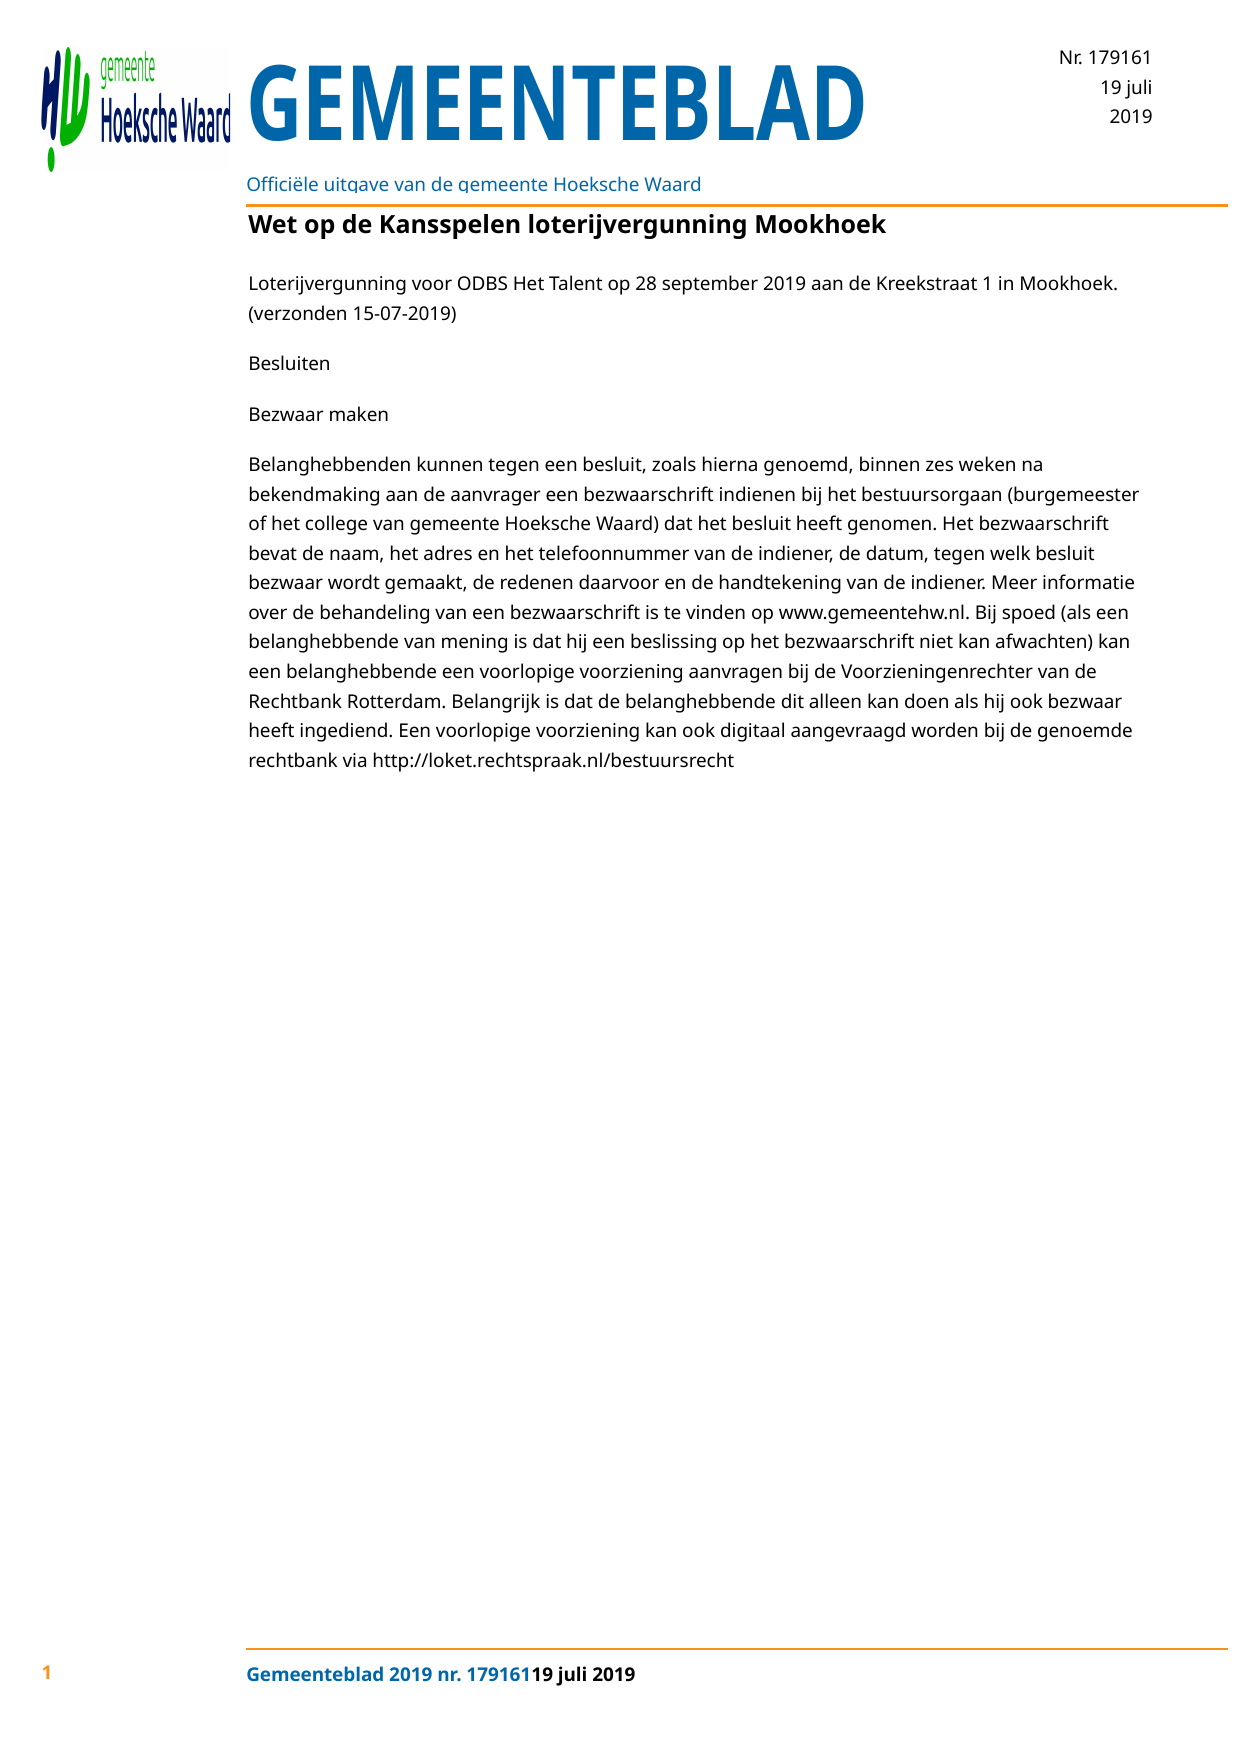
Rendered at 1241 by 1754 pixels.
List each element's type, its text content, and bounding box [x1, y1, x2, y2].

picture [41, 47, 231, 172]
text Loterijvergunning voor ODBS Het Talent op 28 september 2019 aan de Kreekstraat 1 in Mookhoek. (verzonden 15-07-2019) [248, 270, 1152, 326]
text Wet op de Kansspelen loterijvergunning Mookhoek [248, 207, 1152, 241]
text Belanghebbenden kunnen tegen een besluit, zoals hierna genoemd, binnen zes weken na bekendmaking aan de aanvrager een bezwaarschrift indienen bij het bestuursorgaan (burgemeester of het college van gemeente Hoeksche Waard) dat het besluit heeft genomen. Het bezwaarschrift bevat de naam, het adres en het telefoonnummer van de indiener, de datum, tegen welk besluit bezwaar wordt gemaakt, de redenen daarvoor en de handtekening van de indiener. Meer informatie over de behandeling van een bezwaarschrift is te vinden op www.gemeentehw.nl. Bij spoed (als een belanghebbende van mening is dat hij een beslissing op het bezwaarschrift niet kan afwachten) kan een belanghebbende een voorlopige voorziening aanvragen bij de Voorzieningenrechter van de Rechtbank Rotterdam. Belangrijk is dat de belanghebbende dit alleen kan doen als hij ook bezwaar heeft ingediend. Een voorlopige voorziening kan ook digitaal aangevraagd worden bij de genoemde rechtbank via http://loket.rechtspraak.nl/bestuursrecht [248, 451, 1152, 773]
text Bezwaar maken [248, 401, 1152, 426]
text Besluiten [248, 350, 1152, 376]
